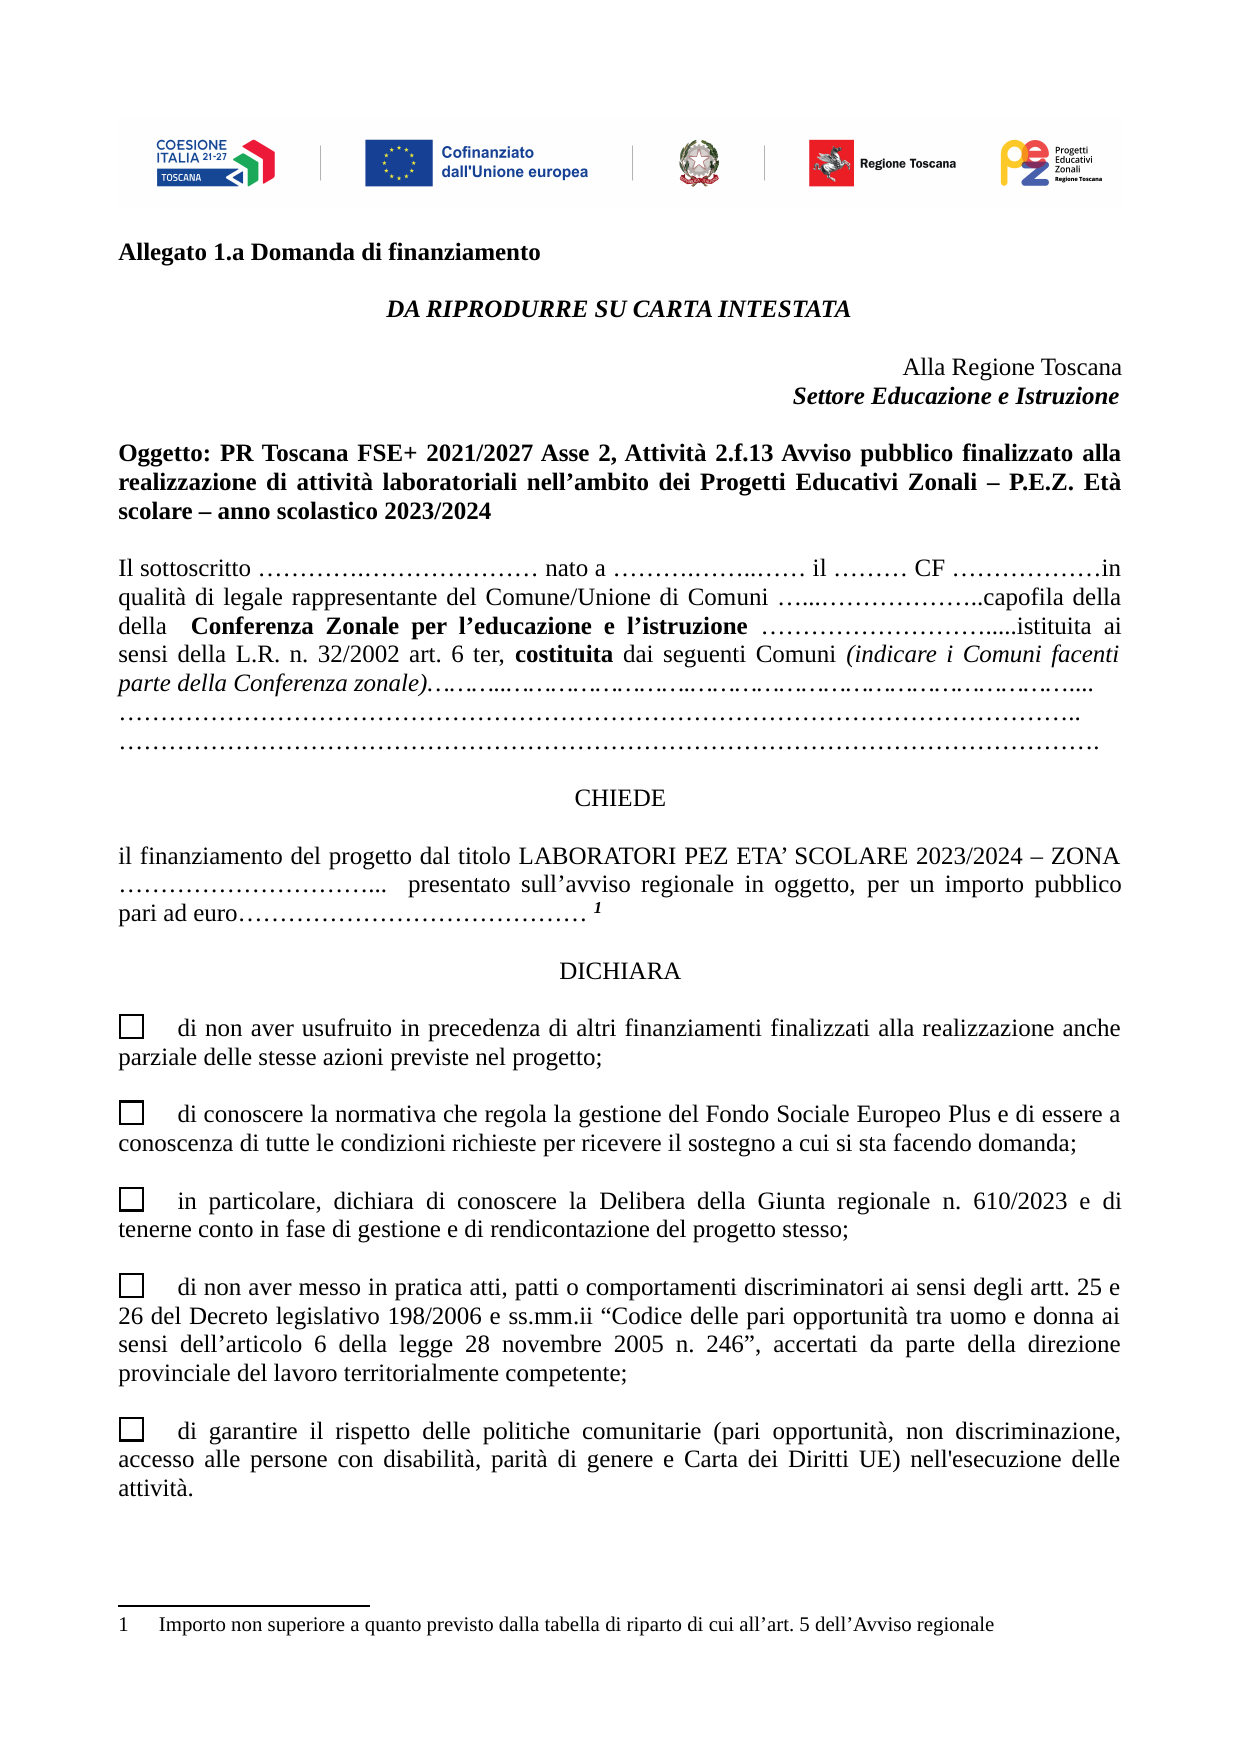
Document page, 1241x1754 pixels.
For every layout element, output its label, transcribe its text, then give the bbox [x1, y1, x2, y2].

text di non aver usufruito in precedenza di altri finanziamenti finalizzati alla realizzazione anche parziale delle stesse azioni previste nel progetto; [118, 1013, 1122, 1071]
text Allegato 1.a Domanda di finanziamento [118, 237, 1122, 266]
list il finanziamento del progetto dal titolo LABORATORI PEZ ETA’ SCOLARE 2023/2024 – ZONA …………………………... presentato sull’avviso regionale in oggetto, per un importo pubblico pari ad euro…………………………………… [118, 841, 1122, 927]
list di conoscere la normativa che regola la gestione del Fondo Sociale Europeo Plus e di essere a conoscenza di tutte le condizioni richieste per ricevere il sostegno a cui si sta facendo domanda; [118, 1099, 1122, 1157]
text ………………………………………………………………………………………………………. [118, 726, 1122, 754]
list Settore Educazione e Istruzione [118, 381, 1122, 409]
list Alla Regione Toscana [118, 352, 1122, 381]
list DA RIPRODURRE SU CARTA INTESTATA [118, 294, 1122, 323]
picture [118, 118, 1123, 208]
list Importo non superiore a quanto previsto dalla tabella di riparto di cui all’art. 5 dell’Avviso regionale [118, 1612, 1122, 1636]
text Il sottoscritto ………….………………… nato a ……….……..…… il ……… CF ………………in qualità di legale rappresentante del Comune/Unione di Comuni …...………………..capofila della della Conferenza Zonale per l’educazione e l’istruzione ……………………….....istituita ai sensi della L.R. n. 32/2002 art. 6 ter, costituita dai seguenti Comuni (indicare i Comuni facenti parte della Conferenza zonale)………..…………………….…………………………………………….... [118, 553, 1122, 697]
list in particolare, dichiara di conoscere la Delibera della Giunta regionale n. 610/2023 e di tenerne conto in fase di gestione e di rendicontazione del progetto stesso; [118, 1186, 1122, 1243]
list di non aver messo in pratica atti, patti o comportamenti discriminatori ai sensi degli artt. 25 e 26 del Decreto legislativo 198/2006 e ss.mm.ii “Codice delle pari opportunità tra uomo e donna ai sensi dell’articolo 6 della legge 28 novembre 2005 n. 246”, accertati da parte della direzione provinciale del lavoro territorialmente competente; [118, 1272, 1122, 1387]
list CHIEDE [118, 783, 1122, 812]
list DICHIARA [118, 956, 1122, 984]
list di garantire il rispetto delle politiche comunitarie (pari opportunità, non discriminazione, accesso alle persone con disabilità, parità di genere e Carta dei Diritti UE) nell'esecuzione delle attività. [118, 1416, 1122, 1502]
text …………………………………………………………………………………………………….. [118, 697, 1122, 726]
list Oggetto: PR Toscana FSE+ 2021/2027 Asse 2, Attività 2.f.13 Avviso pubblico finalizzato alla realizzazione di attività laboratoriali nell’ambito dei Progetti Educativi Zonali – P.E.Z. Età scolare – anno scolastico 2023/2024 [118, 438, 1122, 524]
